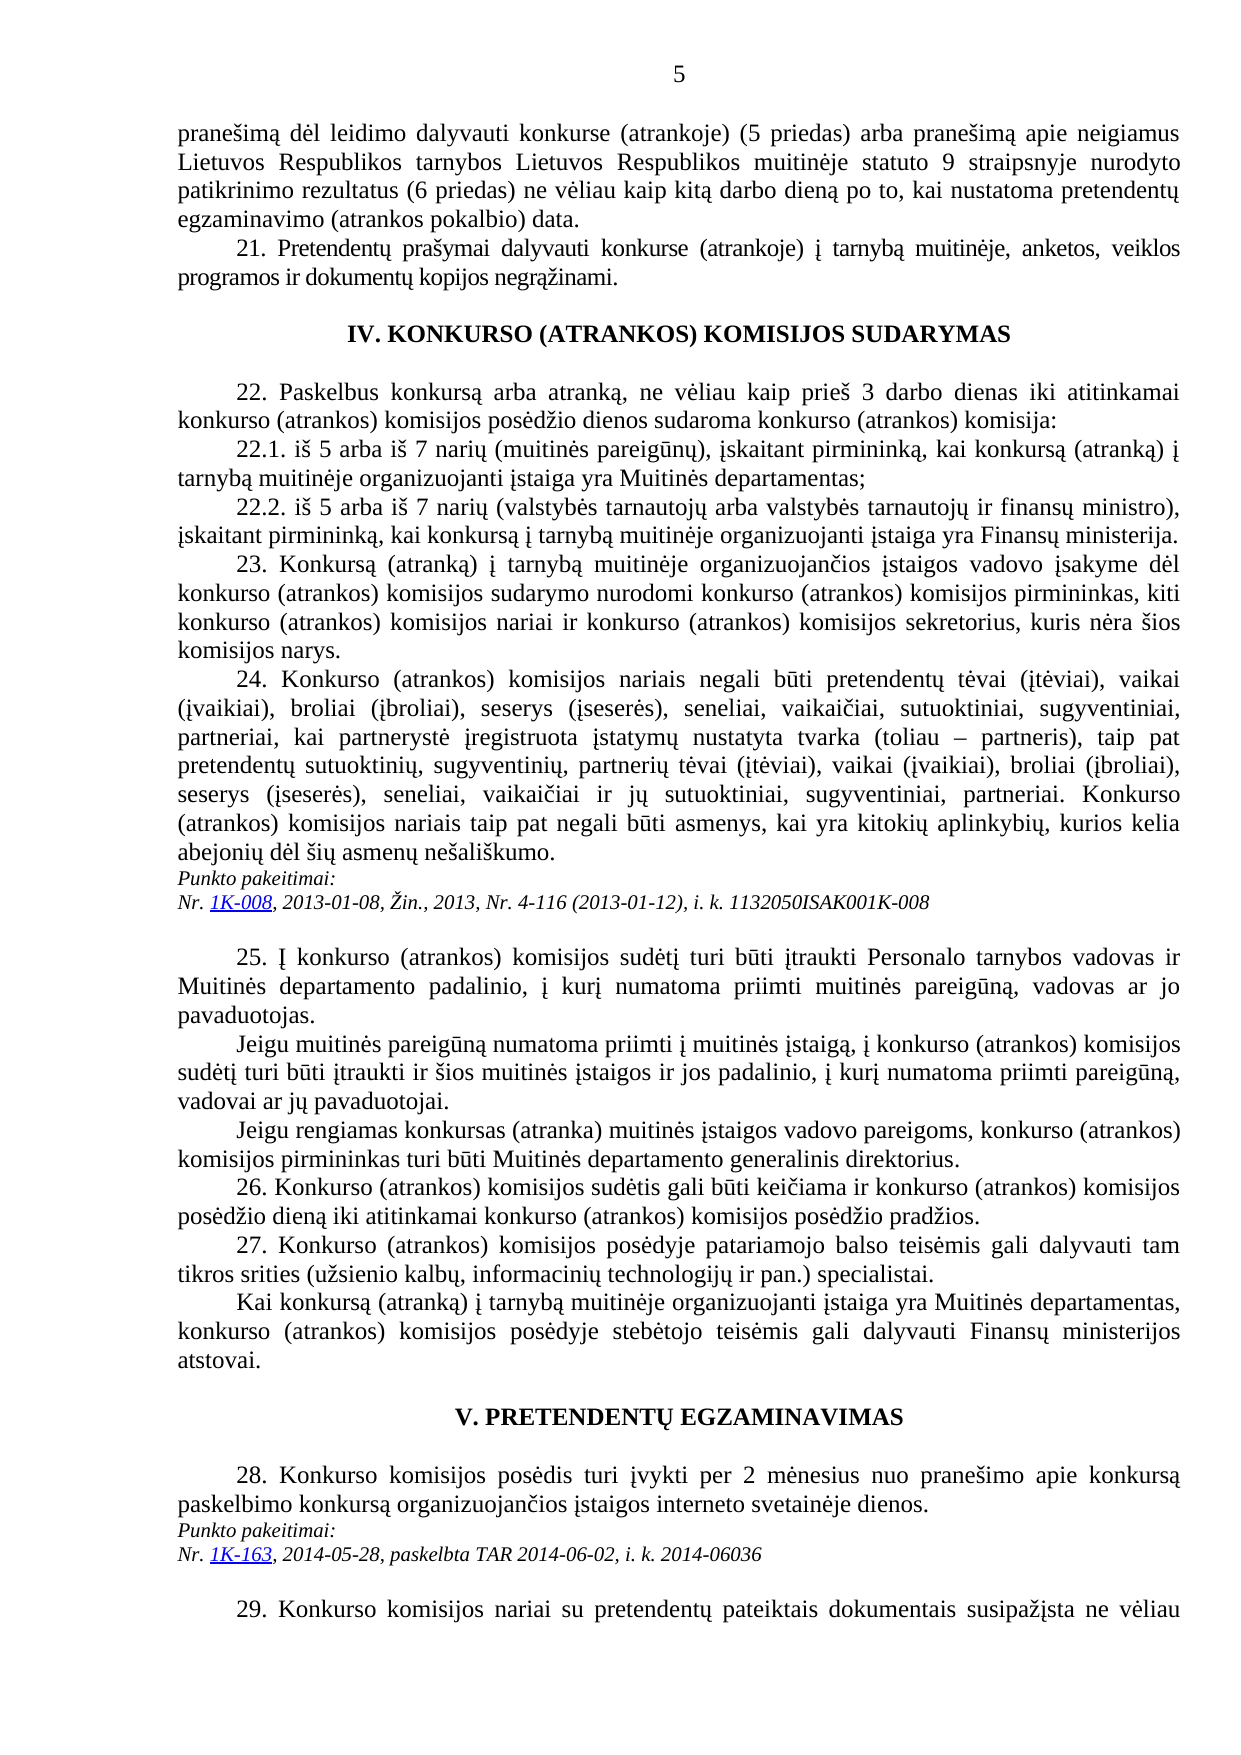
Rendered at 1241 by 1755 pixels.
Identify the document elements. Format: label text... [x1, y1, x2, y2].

text 22.2. iš 5 arba iš 7 narių (valstybės tarnautojų arba valstybės tarnautojų ir finansų ministro), įskaitant pirmininką, kai konkursą į tarnybą muitinėje organizuojanti įstaiga yra Finansų ministerija. [177, 492, 1181, 549]
text Punkto pakeitimai: [177, 866, 1181, 890]
text Punkto pakeitimai: [177, 1517, 1181, 1542]
text Jeigu rengiamas konkursas (atranka) muitinės įstaigos vadovo pareigoms, konkurso (atrankos) komisijos pirmininkas turi būti Muitinės departamento generalinis direktorius. [177, 1115, 1181, 1172]
text 21. Pretendentų prašymai dalyvauti konkurse (atrankoje) į tarnybą muitinėje, anketos, veiklos programos ir dokumentų kopijos negrąžinami. [177, 233, 1181, 291]
text 27. Konkurso (atrankos) komisijos posėdyje patariamojo balso teisėmis gali dalyvauti tam tikros srities (užsienio kalbų, informacinių technologijų ir pan.) specialistai. [177, 1230, 1181, 1287]
text 22. Paskelbus konkursą arba atranką, ne vėliau kaip prieš 3 darbo dienas iki atitinkamai konkurso (atrankos) komisijos posėdžio dienos sudaroma konkurso (atrankos) komisija: [177, 377, 1181, 434]
text 22.1. iš 5 arba iš 7 narių (muitinės pareigūnų), įskaitant pirmininką, kai konkursą (atranką) į tarnybą muitinėje organizuojanti įstaiga yra Muitinės departamentas; [177, 434, 1181, 492]
text 29. Konkurso komisijos nariai su pretendentų pateiktais dokumentais susipažįsta ne vėliau [177, 1594, 1181, 1623]
text IV. KONKURSO (ATRANKOS) KOMISIJOS SUDARYMAS [177, 319, 1181, 348]
text pranešimą dėl leidimo dalyvauti konkurse (atrankoje) (5 priedas) arba pranešimą apie neigiamus Lietuvos Respublikos tarnybos Lietuvos Respublikos muitinėje statuto 9 straipsnyje nurodyto patikrinimo rezultatus (6 priedas) ne vėliau kaip kitą darbo dieną po to, kai nustatoma pretendentų egzaminavimo (atrankos pokalbio) data. [177, 118, 1181, 233]
text Nr. 1K-163, 2014-05-28, paskelbta TAR 2014-06-02, i. k. 2014-06036 [177, 1542, 1181, 1566]
text 24. Konkurso (atrankos) komisijos nariais negali būti pretendentų tėvai (įtėviai), vaikai (įvaikiai), broliai (įbroliai), seserys (įseserės), seneliai, vaikaičiai, sutuoktiniai, sugyventiniai, partneriai, kai partnerystė įregistruota įstatymų nustatyta tvarka (toliau – partneris), taip pat pretendentų sutuoktinių, sugyventinių, partnerių tėvai (įtėviai), vaikai (įvaikiai), broliai (įbroliai), seserys (įseserės), seneliai, vaikaičiai ir jų sutuoktiniai, sugyventiniai, partneriai. Konkurso (atrankos) komisijos nariais taip pat negali būti asmenys, kai yra kitokių aplinkybių, kurios kelia abejonių dėl šių asmenų nešališkumo. [177, 664, 1181, 866]
text 25. Į konkurso (atrankos) komisijos sudėtį turi būti įtraukti Personalo tarnybos vadovas ir Muitinės departamento padalinio, į kurį numatoma priimti muitinės pareigūną, vadovas ar jo pavaduotojas. [177, 942, 1181, 1029]
text 28. Konkurso komisijos posėdis turi įvykti per 2 mėnesius nuo pranešimo apie konkursą paskelbimo konkursą organizuojančios įstaigos interneto svetainėje dienos. [177, 1460, 1181, 1517]
text V. PRETENDENTŲ EGZAMINAVIMAS [177, 1402, 1181, 1431]
text Kai konkursą (atranką) į tarnybą muitinėje organizuojanti įstaiga yra Muitinės departamentas, konkurso (atrankos) komisijos posėdyje stebėtojo teisėmis gali dalyvauti Finansų ministerijos atstovai. [177, 1287, 1181, 1374]
text 23. Konkursą (atranką) į tarnybą muitinėje organizuojančios įstaigos vadovo įsakyme dėl konkurso (atrankos) komisijos sudarymo nurodomi konkurso (atrankos) komisijos pirmininkas, kiti konkurso (atrankos) komisijos nariai ir konkurso (atrankos) komisijos sekretorius, kuris nėra šios komisijos narys. [177, 549, 1181, 664]
text Nr. 1K-008, 2013-01-08, Žin., 2013, Nr. 4-116 (2013-01-12), i. k. 1132050ISAK001K-008 [177, 890, 1181, 914]
text Jeigu muitinės pareigūną numatoma priimti į muitinės įstaigą, į konkurso (atrankos) komisijos sudėtį turi būti įtraukti ir šios muitinės įstaigos ir jos padalinio, į kurį numatoma priimti pareigūną, vadovai ar jų pavaduotojai. [177, 1029, 1181, 1115]
text 26. Konkurso (atrankos) komisijos sudėtis gali būti keičiama ir konkurso (atrankos) komisijos posėdžio dieną iki atitinkamai konkurso (atrankos) komisijos posėdžio pradžios. [177, 1172, 1181, 1230]
